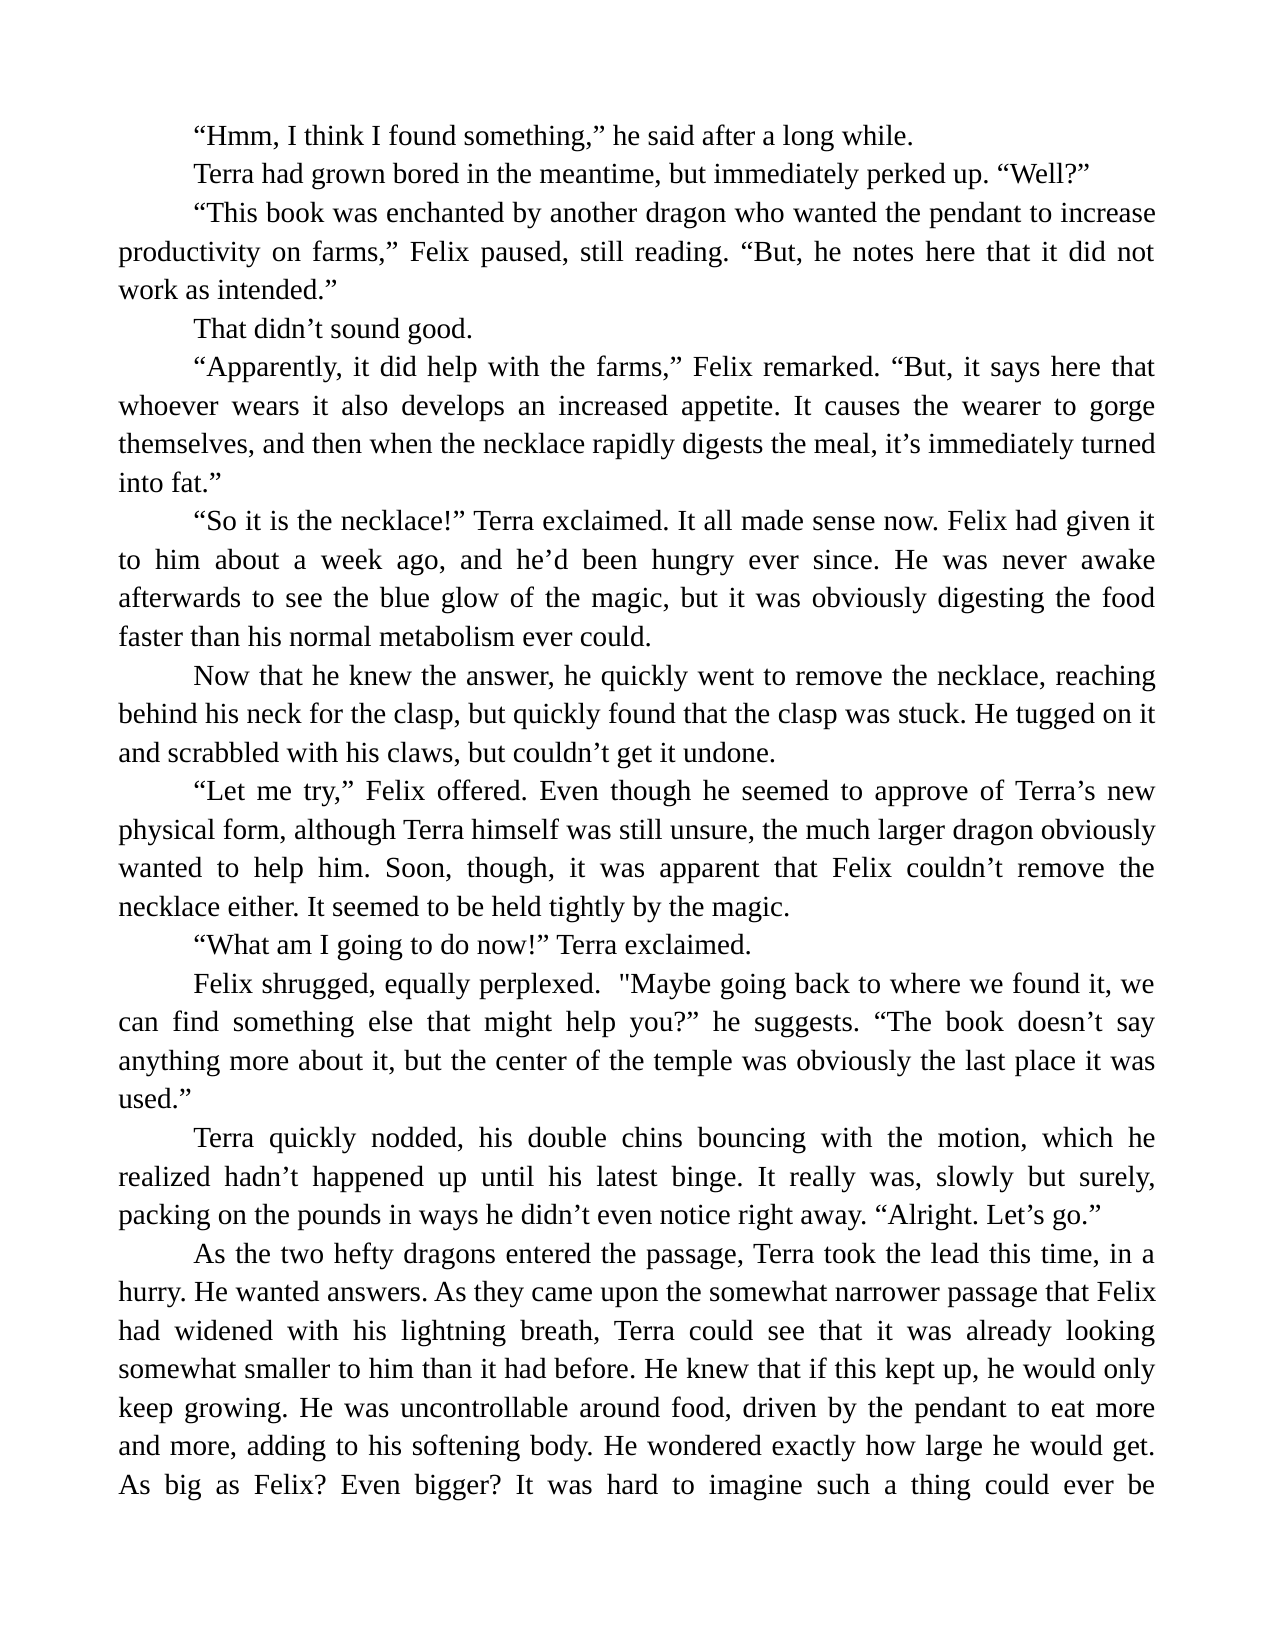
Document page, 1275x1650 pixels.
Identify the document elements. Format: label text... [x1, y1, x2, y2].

text “What am I going to do now!” Terra exclaimed. [118, 927, 1157, 961]
text “This book was enchanted by another dragon who wanted the pendant to increase productivity on farms,” Felix paused, still reading. “But, he notes here that it did not work as intended.” [118, 195, 1157, 306]
text Terra had grown bored in the meantime, but immediately perked up. “Well?” [118, 157, 1157, 190]
text Felix shrugged, equally perplexed. "Maybe going back to where we found it, we can find something else that might help you?” he suggests. “The book doesn’t say anything more about it, but the center of the temple was obviously the last place it was used.” [118, 966, 1157, 1115]
text That didn’t sound good. [118, 311, 1157, 344]
text “Let me try,” Felix offered. Even though he seemed to approve of Terra’s new physical form, although Terra himself was still unsure, the much larger dragon obviously wanted to help him. Soon, though, it was apparent that Felix couldn’t remove the necklace either. It seemed to be held tightly by the magic. [118, 773, 1157, 922]
text Terra quickly nodded, his double chins bouncing with the motion, which he realized hadn’t happened up until his latest binge. It really was, slowly but surely, packing on the pounds in ways he didn’t even notice right away. “Alright. Let’s go.” [118, 1120, 1157, 1231]
text “So it is the necklace!” Terra exclaimed. It all made sense now. Felix had given it to him about a week ago, and he’d been hungry ever since. He was never awake afterwards to see the blue glow of the magic, but it was obviously digesting the food faster than his normal metabolism ever could. [118, 503, 1157, 653]
text Now that he knew the answer, he quickly went to remove the necklace, reaching behind his neck for the clasp, but quickly found that the clasp was stuck. He tugged on it and scrabbled with his claws, but couldn’t get it undone. [118, 658, 1157, 768]
text “Apparently, it did help with the farms,” Felix remarked. “But, it says here that whoever wears it also develops an increased appetite. It causes the wearer to gorge themselves, and then when the necklace rapidly digests the meal, it’s immediately turned into fat.” [118, 349, 1157, 498]
text As the two hefty dragons entered the passage, Terra took the lead this time, in a hurry. He wanted answers. As they came upon the somewhat narrower passage that Felix had widened with his lightning breath, Terra could see that it was already looking somewhat smaller to him than it had before. He knew that if this kept up, he would only keep growing. He was uncontrollable around food, driven by the pendant to eat more and more, adding to his softening body. He wondered exactly how large he would get. As big as Felix? Even bigger? It was hard to imagine such a thing could ever be [118, 1236, 1157, 1501]
text “Hmm, I think I found something,” he said after a long while. [118, 118, 1157, 152]
